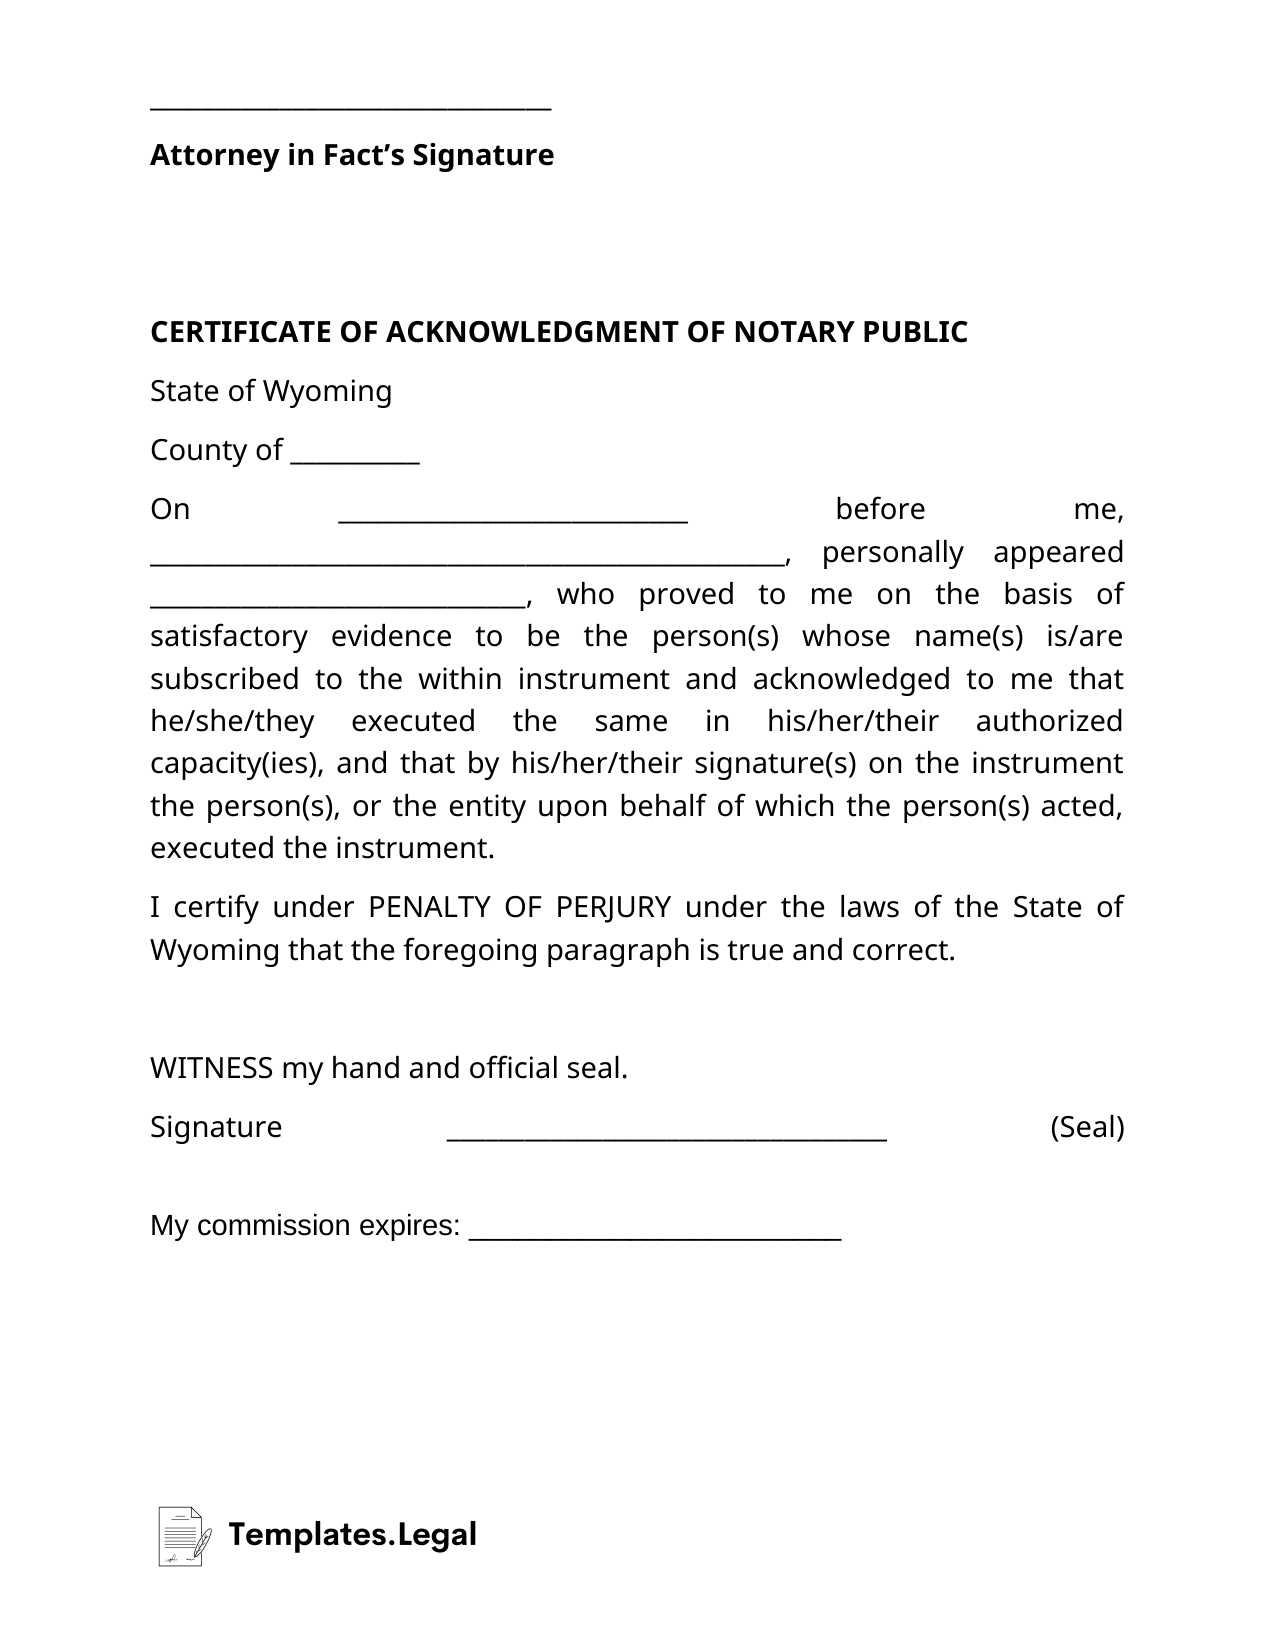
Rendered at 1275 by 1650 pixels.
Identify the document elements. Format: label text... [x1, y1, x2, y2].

text CERTIFICATE OF ACKNOWLEDGMENT OF NOTARY PUBLIC [150, 311, 1125, 351]
text _______________________________ [150, 75, 1125, 115]
text WITNESS my hand and official seal. [150, 1047, 1125, 1087]
text On ___________________________ before me, _________________________________________________, personally appeared _____________________________, who proved to me on the basis of satisfactory evidence to be the person(s) whose name(s) is/are subscribed to the within instrument and acknowledged to me that he/she/they executed the same in his/her/their authorized capacity(ies), and that by his/her/their signature(s) on the instrument the person(s), or the entity upon behalf of which the person(s) acted, executed the instrument. [150, 488, 1125, 867]
text My commission expires: _______________________ [150, 1208, 1125, 1241]
text County of __________ [150, 429, 1125, 469]
text State of Wyoming [150, 370, 1125, 410]
text I certify under PENALTY OF PERJURY under the laws of the State of Wyoming that the foregoing paragraph is true and correct. [150, 887, 1125, 969]
text Attorney in Fact’s Signature [150, 134, 1125, 174]
text Signature __________________________________ (Seal) [150, 1106, 1125, 1188]
